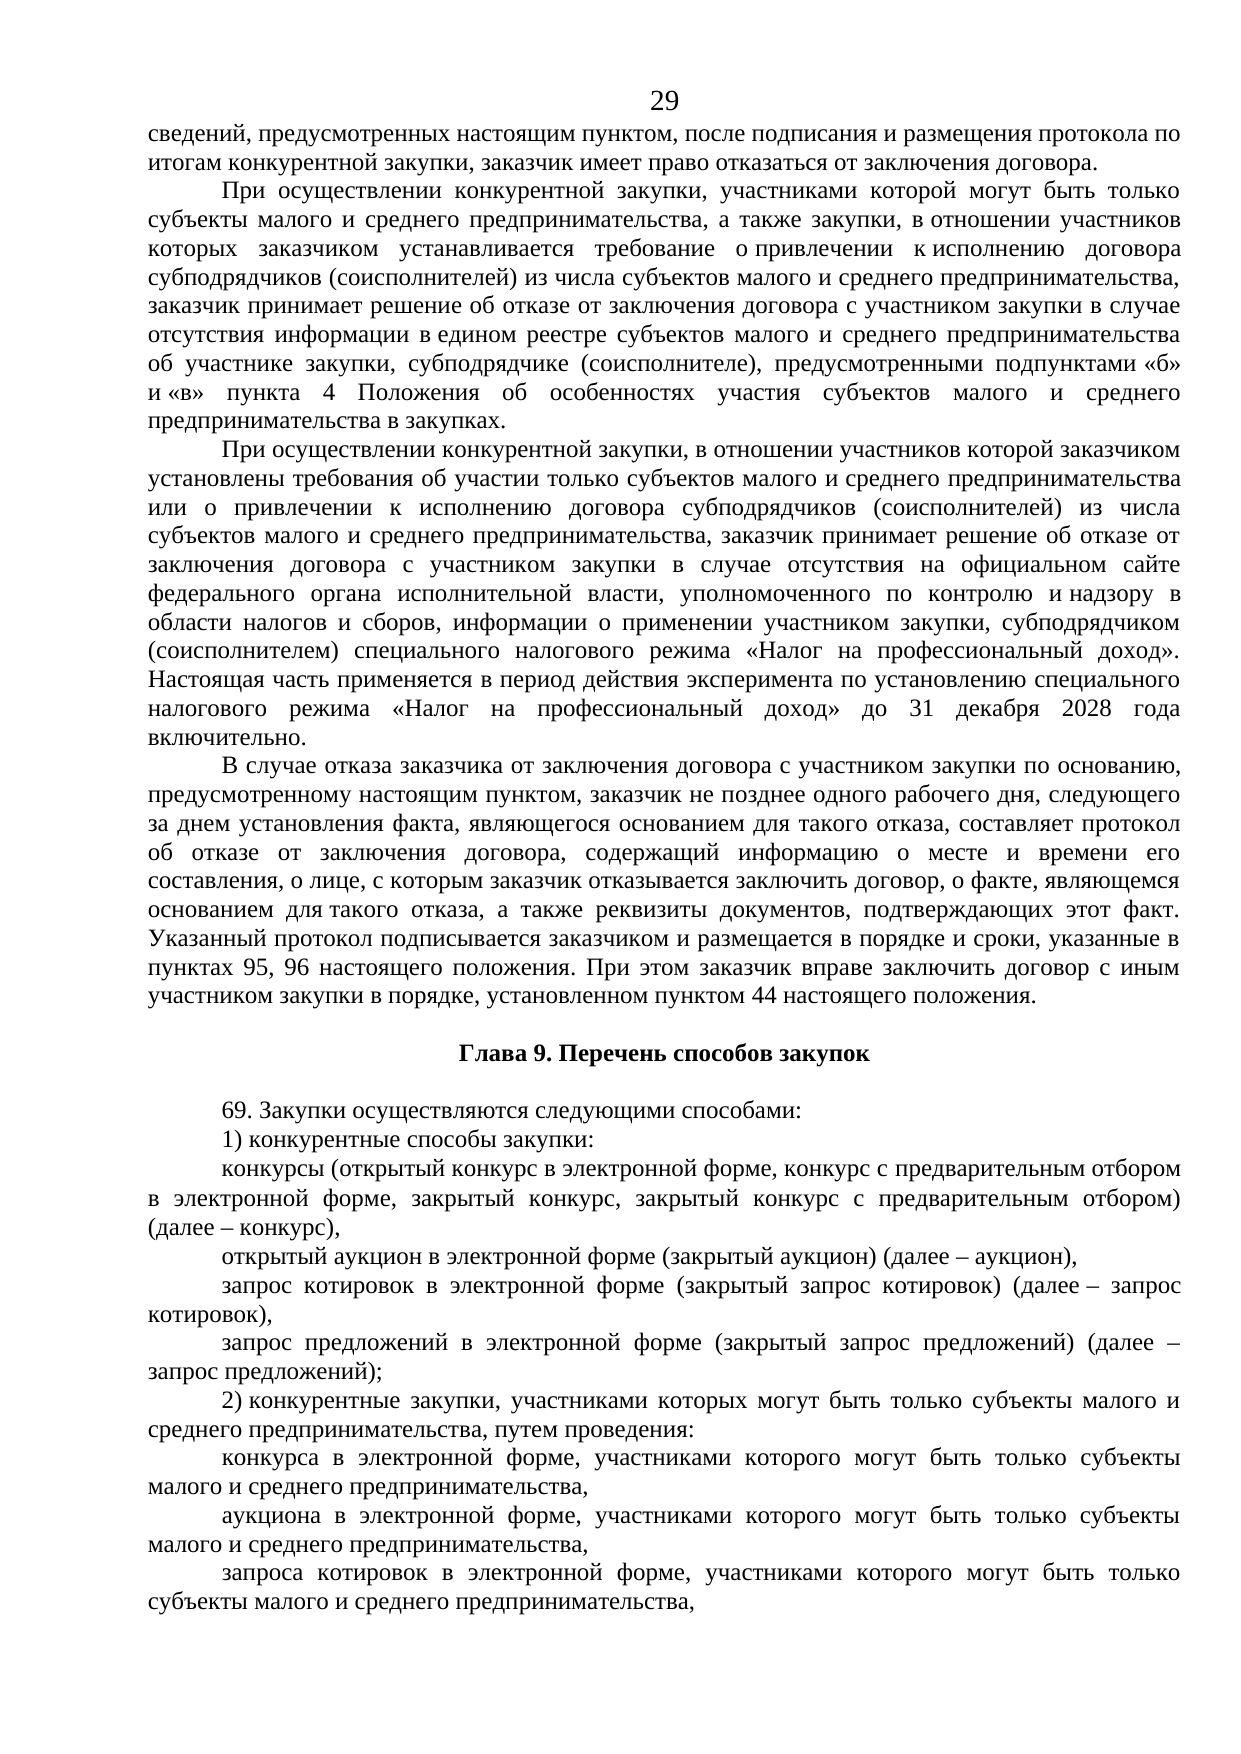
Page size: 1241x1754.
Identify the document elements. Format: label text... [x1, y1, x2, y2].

text сведений, предусмотренных настоящим пунктом, после подписания и размещения протокола по итогам конкурентной закупки, заказчик имеет право отказаться от заключения договора. [148, 118, 1181, 176]
text 1) конкурентные способы закупки: [148, 1124, 1181, 1153]
text конкурсы (открытый конкурс в электронной форме, конкурс с предварительным отбором в электронной форме, закрытый конкурс, закрытый конкурс с предварительным отбором) (далее – конкурс), [148, 1153, 1181, 1241]
text открытый аукцион в электронной форме (закрытый аукцион) (далее – аукцион), [148, 1241, 1181, 1270]
text Глава 9. Перечень способов закупок [148, 1038, 1181, 1067]
text 2) конкурентные закупки, участниками которых могут быть только субъекты малого и среднего предпринимательства, путем проведения: [148, 1385, 1181, 1442]
text запроса котировок в электронной форме, участниками которого могут быть только субъекты малого и среднего предпринимательства, [148, 1557, 1181, 1615]
text запрос котировок в электронной форме (закрытый запрос котировок) (далее – запрос котировок), [148, 1270, 1181, 1327]
text 69. Закупки осуществляются следующими способами: [148, 1096, 1181, 1124]
text конкурса в электронной форме, участниками которого могут быть только субъекты малого и среднего предпринимательства, [148, 1442, 1181, 1500]
text аукциона в электронной форме, участниками которого могут быть только субъекты малого и среднего предпринимательства, [148, 1500, 1181, 1557]
text При осуществлении конкурентной закупки, участниками которой могут быть только субъекты малого и среднего предпринимательства, а также закупки, в отношении участников которых заказчиком устанавливается требование о привлечении к исполнению договора субподрядчиков (соисполнителей) из числа субъектов малого и среднего предпринимательства, заказчик принимает решение об отказе от заключения договора с участником закупки в случае отсутствия информации в едином реестре субъектов малого и среднего предпринимательства об участнике закупки, субподрядчике (соисполнителе), предусмотренными подпунктами «б» и «в» пункта 4 Положения об особенностях участия субъектов малого и среднего предпринимательства в закупках. [148, 176, 1181, 434]
text При осуществлении конкурентной закупки, в отношении участников которой заказчиком установлены требования об участии только субъектов малого и среднего предпринимательства или о привлечении к исполнению договора субподрядчиков (соисполнителей) из числа субъектов малого и среднего предпринимательства, заказчик принимает решение об отказе от заключения договора с участником закупки в случае отсутствия на официальном сайте федерального органа исполнительной власти, уполномоченного по контролю и надзору в области налогов и сборов, информации о применении участником закупки, субподрядчиком (соисполнителем) специального налогового режима «Налог на профессиональный доход». Настоящая часть применяется в период действия эксперимента по установлению специального налогового режима «Налог на профессиональный доход» до 31 декабря 2028 года включительно. [148, 434, 1181, 751]
text запрос предложений в электронной форме (закрытый запрос предложений) (далее – запрос предложений); [148, 1327, 1181, 1385]
text В случае отказа заказчика от заключения договора с участником закупки по основанию, предусмотренному настоящим пунктом, заказчик не позднее одного рабочего дня, следующего за днем установления факта, являющегося основанием для такого отказа, составляет протокол об отказе от заключения договора, содержащий информацию о месте и времени его составления, о лице, с которым заказчик отказывается заключить договор, о факте, являющемся основанием для такого отказа, а также реквизиты документов, подтверждающих этот факт. Указанный протокол подписывается заказчиком и размещается в порядке и сроки, указанные в пунктах 95, 96 настоящего положения. При этом заказчик вправе заключить договор с иным участником закупки в порядке, установленном пунктом 44 настоящего положения. [148, 751, 1181, 1009]
